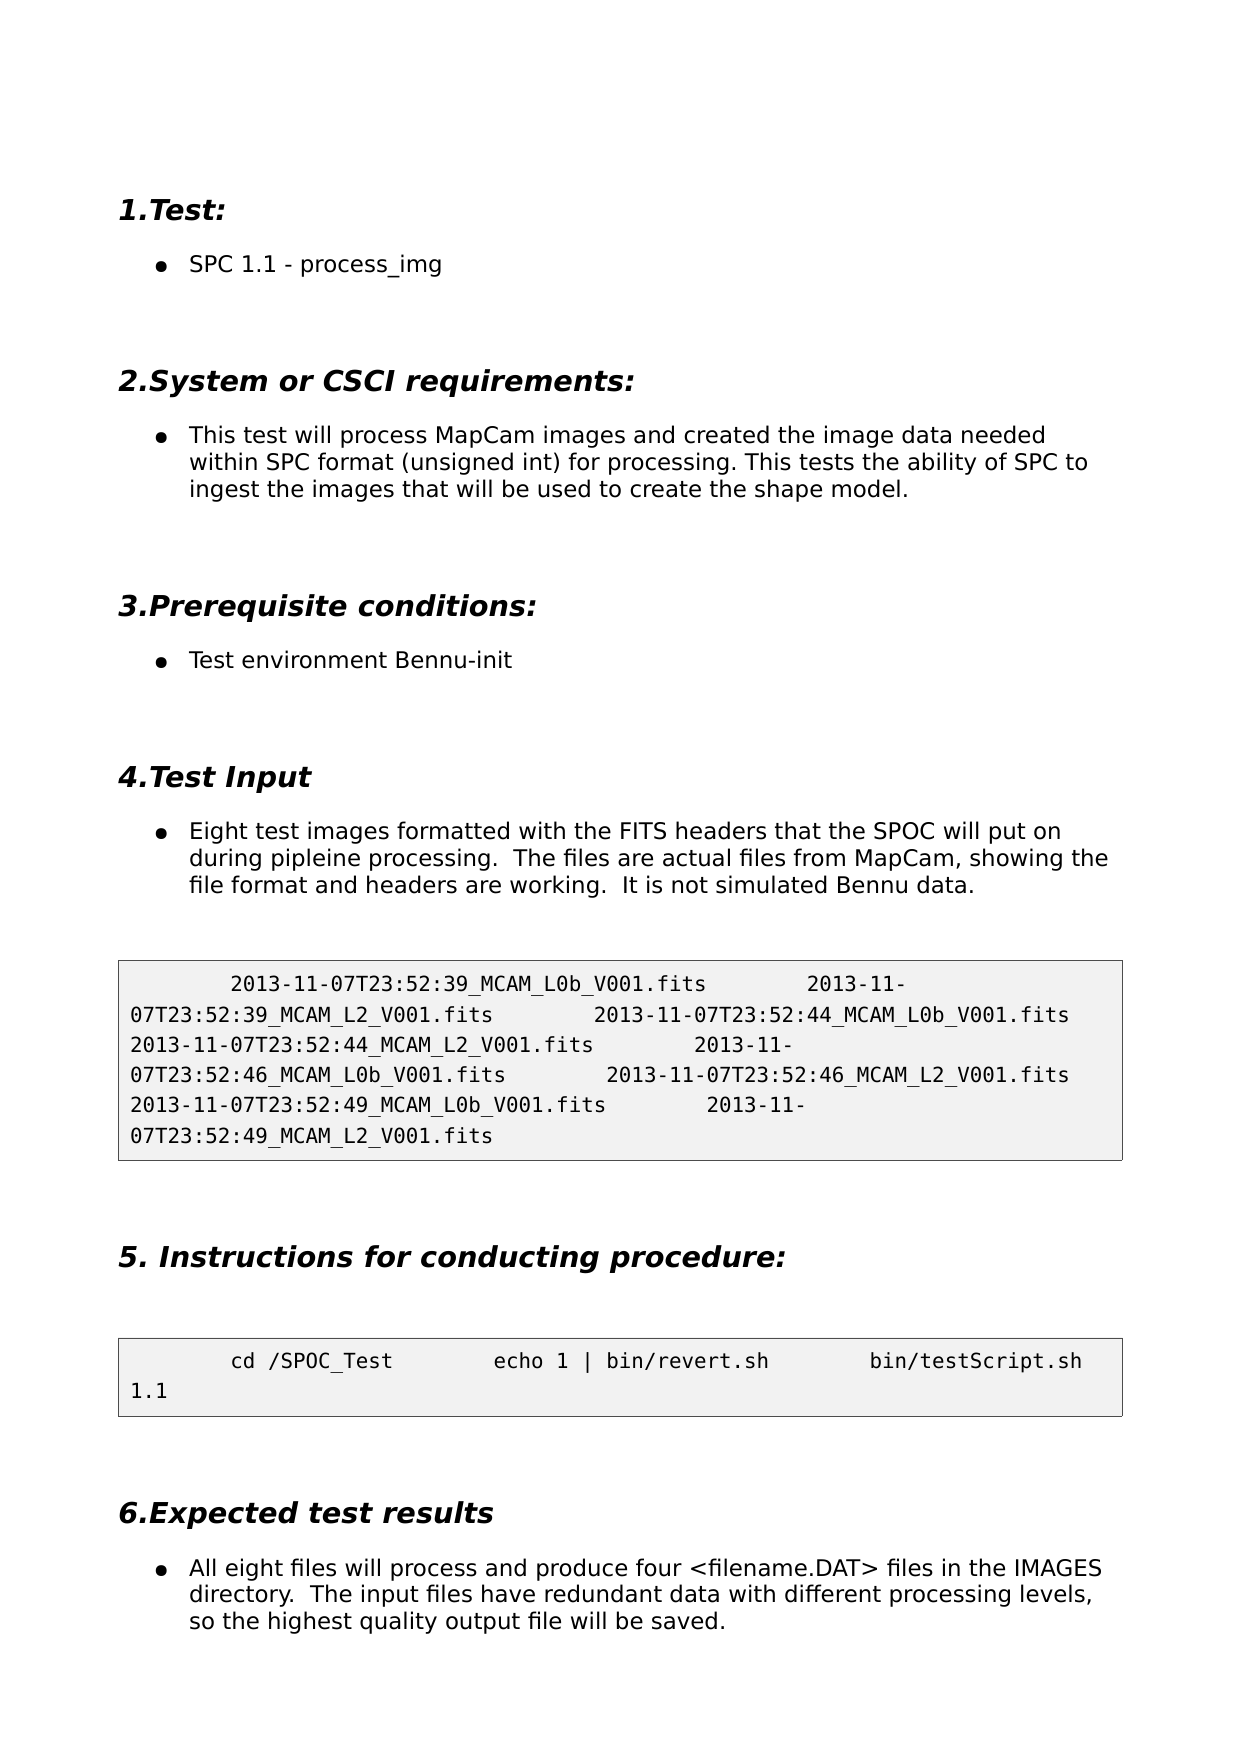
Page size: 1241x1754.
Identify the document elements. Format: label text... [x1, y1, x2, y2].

subtitle 6.Expected test results [118, 1497, 1122, 1530]
subtitle 5. Instructions for conducting procedure: [118, 1241, 1122, 1275]
subtitle 1.Test: [118, 193, 1122, 227]
list Eight test images formatted with the FITS headers that the SPOC will put on during pipleine processing. The files are actual files from MapCam, showing the file format and headers are working. It is not simulated Bennu data. [153, 818, 1122, 898]
list SPC 1.1 - process_img [153, 251, 1122, 278]
text cd /SPOC_Test echo 1 | bin/revert.sh bin/testScript.sh 1.1 [119, 1339, 1122, 1416]
list All eight files will process and produce four <filename.DAT> files in the IMAGES directory. The input files have redundant data with different processing levels, so the highest quality output file will be saved. [153, 1555, 1122, 1635]
list Test environment Bennu-init [153, 647, 1122, 674]
subtitle 4.Test Input [118, 761, 1122, 794]
list This test will process MapCam images and created the image data needed within SPC format (unsigned int) for processing. This tests the ability of SPC to ingest the images that will be used to create the shape model. [153, 422, 1122, 502]
text 2013-11-07T23:52:39_MCAM_L0b_V001.fits 2013-11-07T23:52:39_MCAM_L2_V001.fits 2013-11-07T23:52:44_MCAM_L0b_V001.fits 2013-11-07T23:52:44_MCAM_L2_V001.fits 2013-11-07T23:52:46_MCAM_L0b_V001.fits 2013-11-07T23:52:46_MCAM_L2_V001.fits 2013-11-07T23:52:49_MCAM_L0b_V001.fits 2013-11-07T23:52:49_MCAM_L2_V001.fits [119, 961, 1122, 1160]
subtitle 3.Prerequisite conditions: [118, 589, 1122, 623]
subtitle 2.System or CSCI requirements: [118, 365, 1122, 398]
